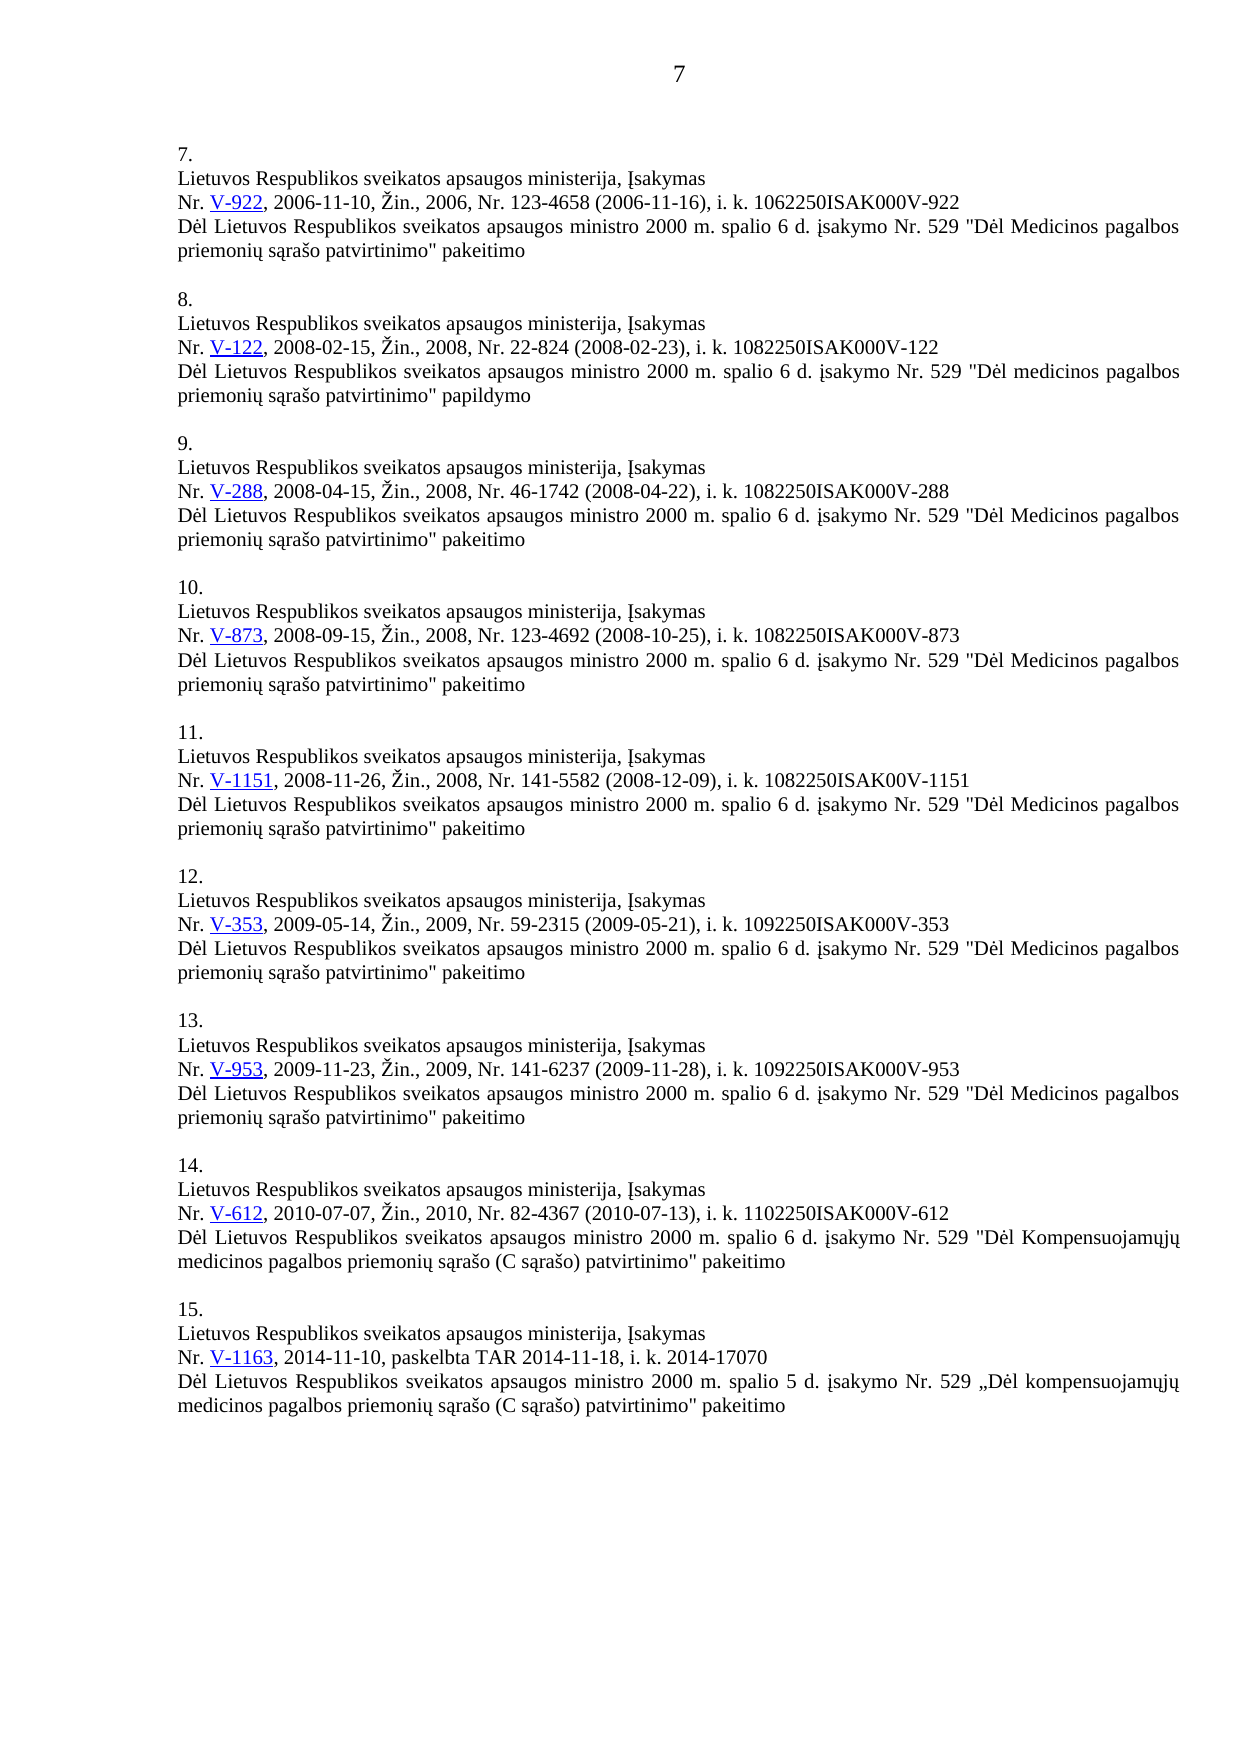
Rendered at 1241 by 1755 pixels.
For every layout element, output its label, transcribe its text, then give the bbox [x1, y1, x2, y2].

text Lietuvos Respublikos sveikatos apsaugos ministerija, Įsakymas [177, 166, 1181, 190]
text Dėl Lietuvos Respublikos sveikatos apsaugos ministro 2000 m. spalio 5 d. įsakymo Nr. 529 „Dėl kompensuojamųjų medicinos pagalbos priemonių sąrašo (C sąrašo) patvirtinimo" pakeitimo [177, 1369, 1181, 1417]
text Nr. V-953, 2009-11-23, Žin., 2009, Nr. 141-6237 (2009-11-28), i. k. 1092250ISAK000V-953 [177, 1057, 1181, 1081]
text 8. [177, 287, 1181, 311]
text Nr. V-612, 2010-07-07, Žin., 2010, Nr. 82-4367 (2010-07-13), i. k. 1102250ISAK000V-612 [177, 1201, 1181, 1225]
text Lietuvos Respublikos sveikatos apsaugos ministerija, Įsakymas [177, 311, 1181, 335]
text 7. [177, 142, 1181, 166]
text Lietuvos Respublikos sveikatos apsaugos ministerija, Įsakymas [177, 455, 1181, 479]
text Lietuvos Respublikos sveikatos apsaugos ministerija, Įsakymas [177, 1177, 1181, 1201]
text Lietuvos Respublikos sveikatos apsaugos ministerija, Įsakymas [177, 744, 1181, 768]
text Lietuvos Respublikos sveikatos apsaugos ministerija, Įsakymas [177, 888, 1181, 912]
text Nr. V-922, 2006-11-10, Žin., 2006, Nr. 123-4658 (2006-11-16), i. k. 1062250ISAK000V-922 [177, 190, 1181, 214]
text 15. [177, 1297, 1181, 1321]
text Nr. V-353, 2009-05-14, Žin., 2009, Nr. 59-2315 (2009-05-21), i. k. 1092250ISAK000V-353 [177, 912, 1181, 936]
text 10. [177, 575, 1181, 599]
text 9. [177, 431, 1181, 455]
text Lietuvos Respublikos sveikatos apsaugos ministerija, Įsakymas [177, 599, 1181, 623]
text Dėl Lietuvos Respublikos sveikatos apsaugos ministro 2000 m. spalio 6 d. įsakymo Nr. 529 "Dėl Medicinos pagalbos priemonių sąrašo patvirtinimo" pakeitimo [177, 1081, 1181, 1129]
text 13. [177, 1008, 1181, 1032]
text Nr. V-873, 2008-09-15, Žin., 2008, Nr. 123-4692 (2008-10-25), i. k. 1082250ISAK000V-873 [177, 623, 1181, 647]
text 12. [177, 864, 1181, 888]
text Lietuvos Respublikos sveikatos apsaugos ministerija, Įsakymas [177, 1321, 1181, 1345]
text Dėl Lietuvos Respublikos sveikatos apsaugos ministro 2000 m. spalio 6 d. įsakymo Nr. 529 "Dėl Kompensuojamųjų medicinos pagalbos priemonių sąrašo (C sąrašo) patvirtinimo" pakeitimo [177, 1225, 1181, 1273]
text 11. [177, 720, 1181, 744]
text Dėl Lietuvos Respublikos sveikatos apsaugos ministro 2000 m. spalio 6 d. įsakymo Nr. 529 "Dėl Medicinos pagalbos priemonių sąrašo patvirtinimo" pakeitimo [177, 936, 1181, 984]
text Nr. V-122, 2008-02-15, Žin., 2008, Nr. 22-824 (2008-02-23), i. k. 1082250ISAK000V-122 [177, 335, 1181, 359]
text Dėl Lietuvos Respublikos sveikatos apsaugos ministro 2000 m. spalio 6 d. įsakymo Nr. 529 "Dėl medicinos pagalbos priemonių sąrašo patvirtinimo" papildymo [177, 359, 1181, 407]
text Dėl Lietuvos Respublikos sveikatos apsaugos ministro 2000 m. spalio 6 d. įsakymo Nr. 529 "Dėl Medicinos pagalbos priemonių sąrašo patvirtinimo" pakeitimo [177, 647, 1181, 696]
text Nr. V-1163, 2014-11-10, paskelbta TAR 2014-11-18, i. k. 2014-17070 [177, 1345, 1181, 1369]
text Dėl Lietuvos Respublikos sveikatos apsaugos ministro 2000 m. spalio 6 d. įsakymo Nr. 529 "Dėl Medicinos pagalbos priemonių sąrašo patvirtinimo" pakeitimo [177, 792, 1181, 840]
text Dėl Lietuvos Respublikos sveikatos apsaugos ministro 2000 m. spalio 6 d. įsakymo Nr. 529 "Dėl Medicinos pagalbos priemonių sąrašo patvirtinimo" pakeitimo [177, 214, 1181, 262]
text 14. [177, 1153, 1181, 1177]
text Nr. V-1151, 2008-11-26, Žin., 2008, Nr. 141-5582 (2008-12-09), i. k. 1082250ISAK00V-1151 [177, 768, 1181, 792]
text Lietuvos Respublikos sveikatos apsaugos ministerija, Įsakymas [177, 1032, 1181, 1057]
text Nr. V-288, 2008-04-15, Žin., 2008, Nr. 46-1742 (2008-04-22), i. k. 1082250ISAK000V-288 [177, 479, 1181, 503]
text Dėl Lietuvos Respublikos sveikatos apsaugos ministro 2000 m. spalio 6 d. įsakymo Nr. 529 "Dėl Medicinos pagalbos priemonių sąrašo patvirtinimo" pakeitimo [177, 503, 1181, 551]
